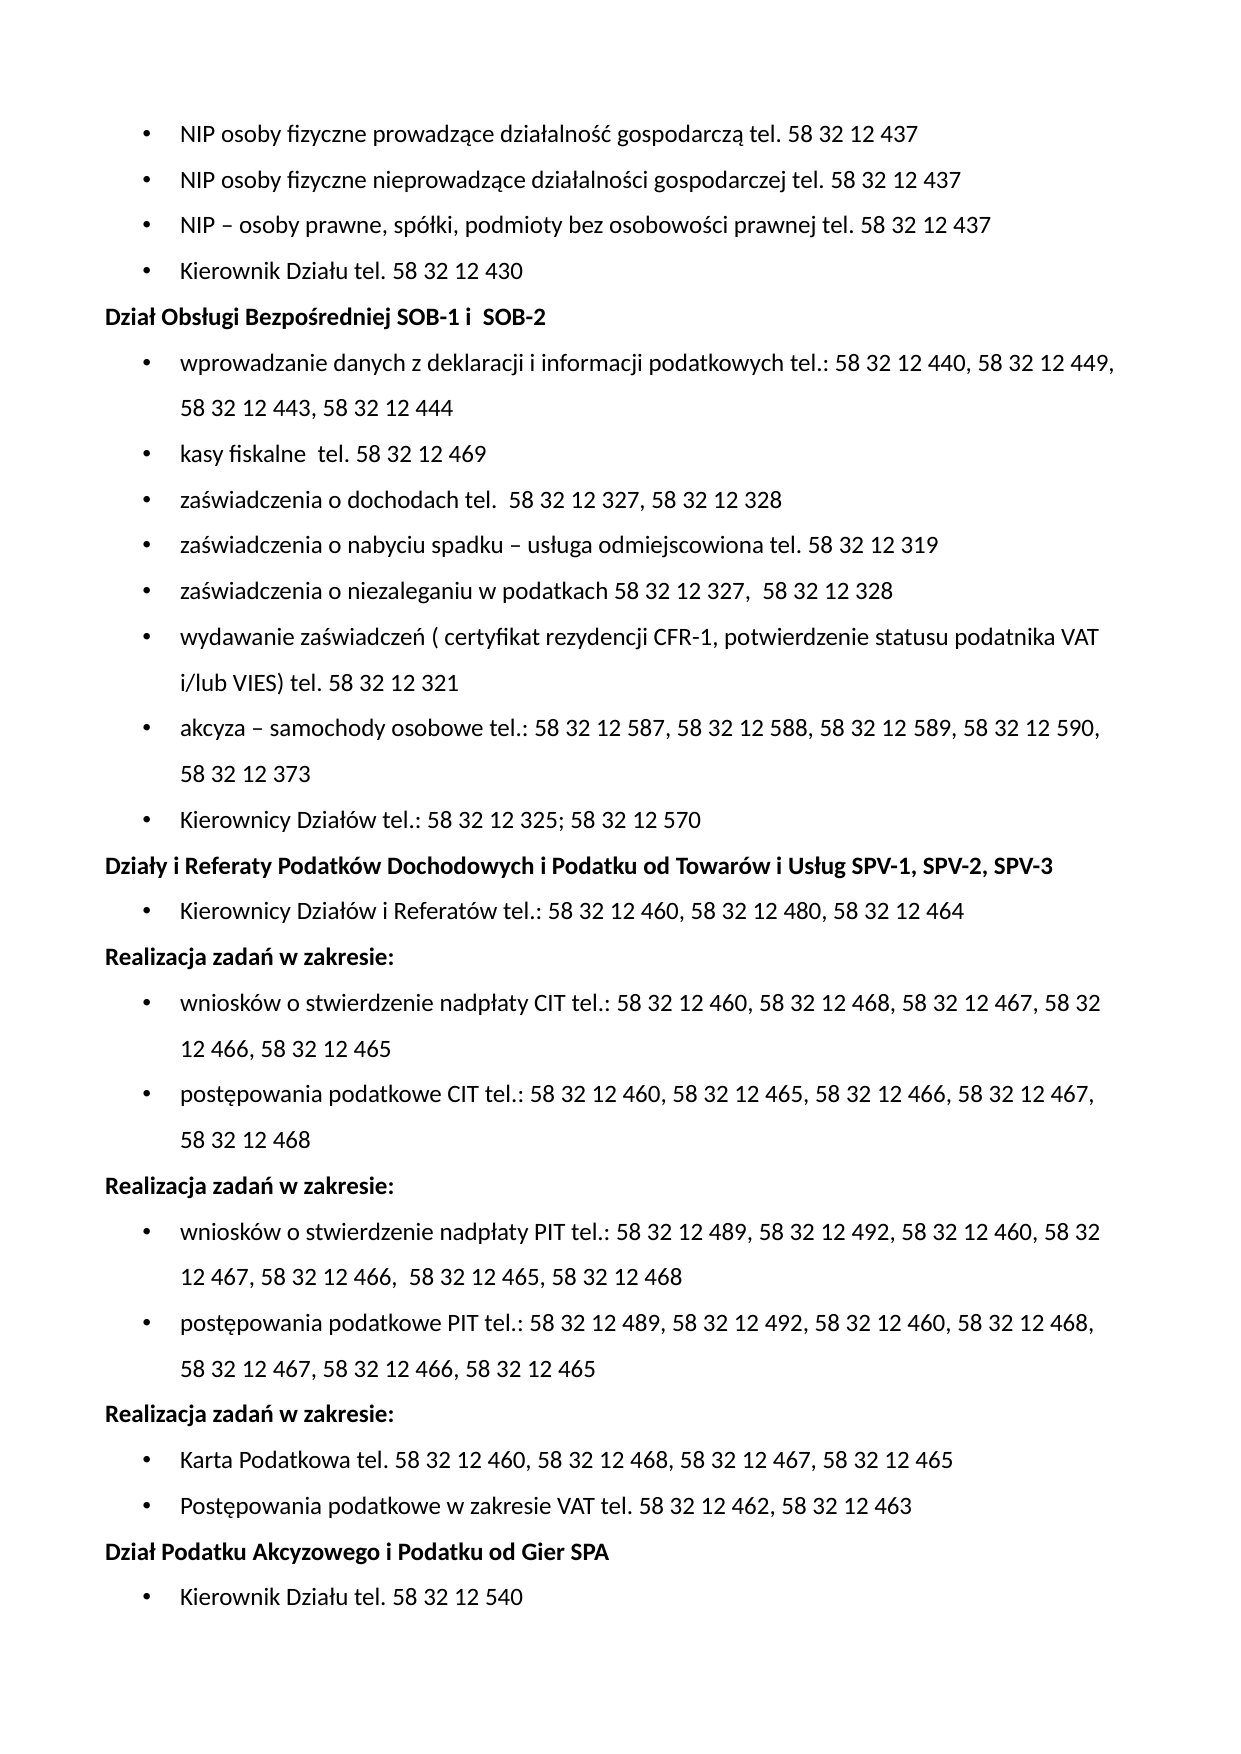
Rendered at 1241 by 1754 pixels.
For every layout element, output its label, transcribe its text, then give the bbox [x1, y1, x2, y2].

list NIP osoby fizyczne nieprowadzące działalności gospodarczej tel. 58 32 12 437 [142, 164, 1123, 194]
text Realizacja zadań w zakresie: [105, 1398, 1123, 1429]
list zaświadczenia o niezaleganiu w podatkach 58 32 12 327, 58 32 12 328 [142, 575, 1123, 606]
list wniosków o stwierdzenie nadpłaty CIT tel.: 58 32 12 460, 58 32 12 468, 58 32 12 467, 58 32 12 466, 58 32 12 465 [142, 987, 1123, 1063]
list postępowania podatkowe CIT tel.: 58 32 12 460, 58 32 12 465, 58 32 12 466, 58 32 12 467, 58 32 12 468 [142, 1078, 1123, 1155]
list Kierownicy Działów tel.: 58 32 12 325; 58 32 12 570 [142, 804, 1123, 834]
list postępowania podatkowe PIT tel.: 58 32 12 489, 58 32 12 492, 58 32 12 460, 58 32 12 468, 58 32 12 467, 58 32 12 466, 58 32 12 465 [142, 1307, 1123, 1383]
text Dział Obsługi Bezpośredniej SOB-1 i SOB-2 [105, 301, 1123, 332]
text Działy i Referaty Podatków Dochodowych i Podatku od Towarów i Usług SPV-1, SPV-2, SPV-3 [105, 850, 1123, 880]
text Realizacja zadań w zakresie: [105, 941, 1123, 972]
list wprowadzanie danych z deklaracji i informacji podatkowych tel.: 58 32 12 440, 58 32 12 449, 58 32 12 443, 58 32 12 444 [142, 347, 1123, 423]
list Postępowania podatkowe w zakresie VAT tel. 58 32 12 462, 58 32 12 463 [142, 1490, 1123, 1521]
text Dział Podatku Akcyzowego i Podatku od Gier SPA [105, 1536, 1123, 1566]
text Realizacja zadań w zakresie: [105, 1170, 1123, 1200]
list NIP – osoby prawne, spółki, podmioty bez osobowości prawnej tel. 58 32 12 437 [142, 209, 1123, 240]
list NIP osoby fizyczne prowadzące działalność gospodarczą tel. 58 32 12 437 [142, 118, 1123, 149]
list zaświadczenia o nabyciu spadku – usługa odmiejscowiona tel. 58 32 12 319 [142, 530, 1123, 560]
list akcyza – samochody osobowe tel.: 58 32 12 587, 58 32 12 588, 58 32 12 589, 58 32 12 590, 58 32 12 373 [142, 713, 1123, 789]
list Kierownik Działu tel. 58 32 12 430 [142, 255, 1123, 286]
list zaświadczenia o dochodach tel. 58 32 12 327, 58 32 12 328 [142, 484, 1123, 514]
list Kierownik Działu tel. 58 32 12 540 [142, 1581, 1123, 1612]
list wydawanie zaświadczeń ( certyfikat rezydencji CFR-1, potwierdzenie statusu podatnika VAT i/lub VIES) tel. 58 32 12 321 [142, 621, 1123, 697]
list Kierownicy Działów i Referatów tel.: 58 32 12 460, 58 32 12 480, 58 32 12 464 [142, 896, 1123, 926]
list Karta Podatkowa tel. 58 32 12 460, 58 32 12 468, 58 32 12 467, 58 32 12 465 [142, 1444, 1123, 1475]
list kasy fiskalne tel. 58 32 12 469 [142, 438, 1123, 469]
list wniosków o stwierdzenie nadpłaty PIT tel.: 58 32 12 489, 58 32 12 492, 58 32 12 460, 58 32 12 467, 58 32 12 466, 58 32 12 465, 58 32 12 468 [142, 1216, 1123, 1292]
